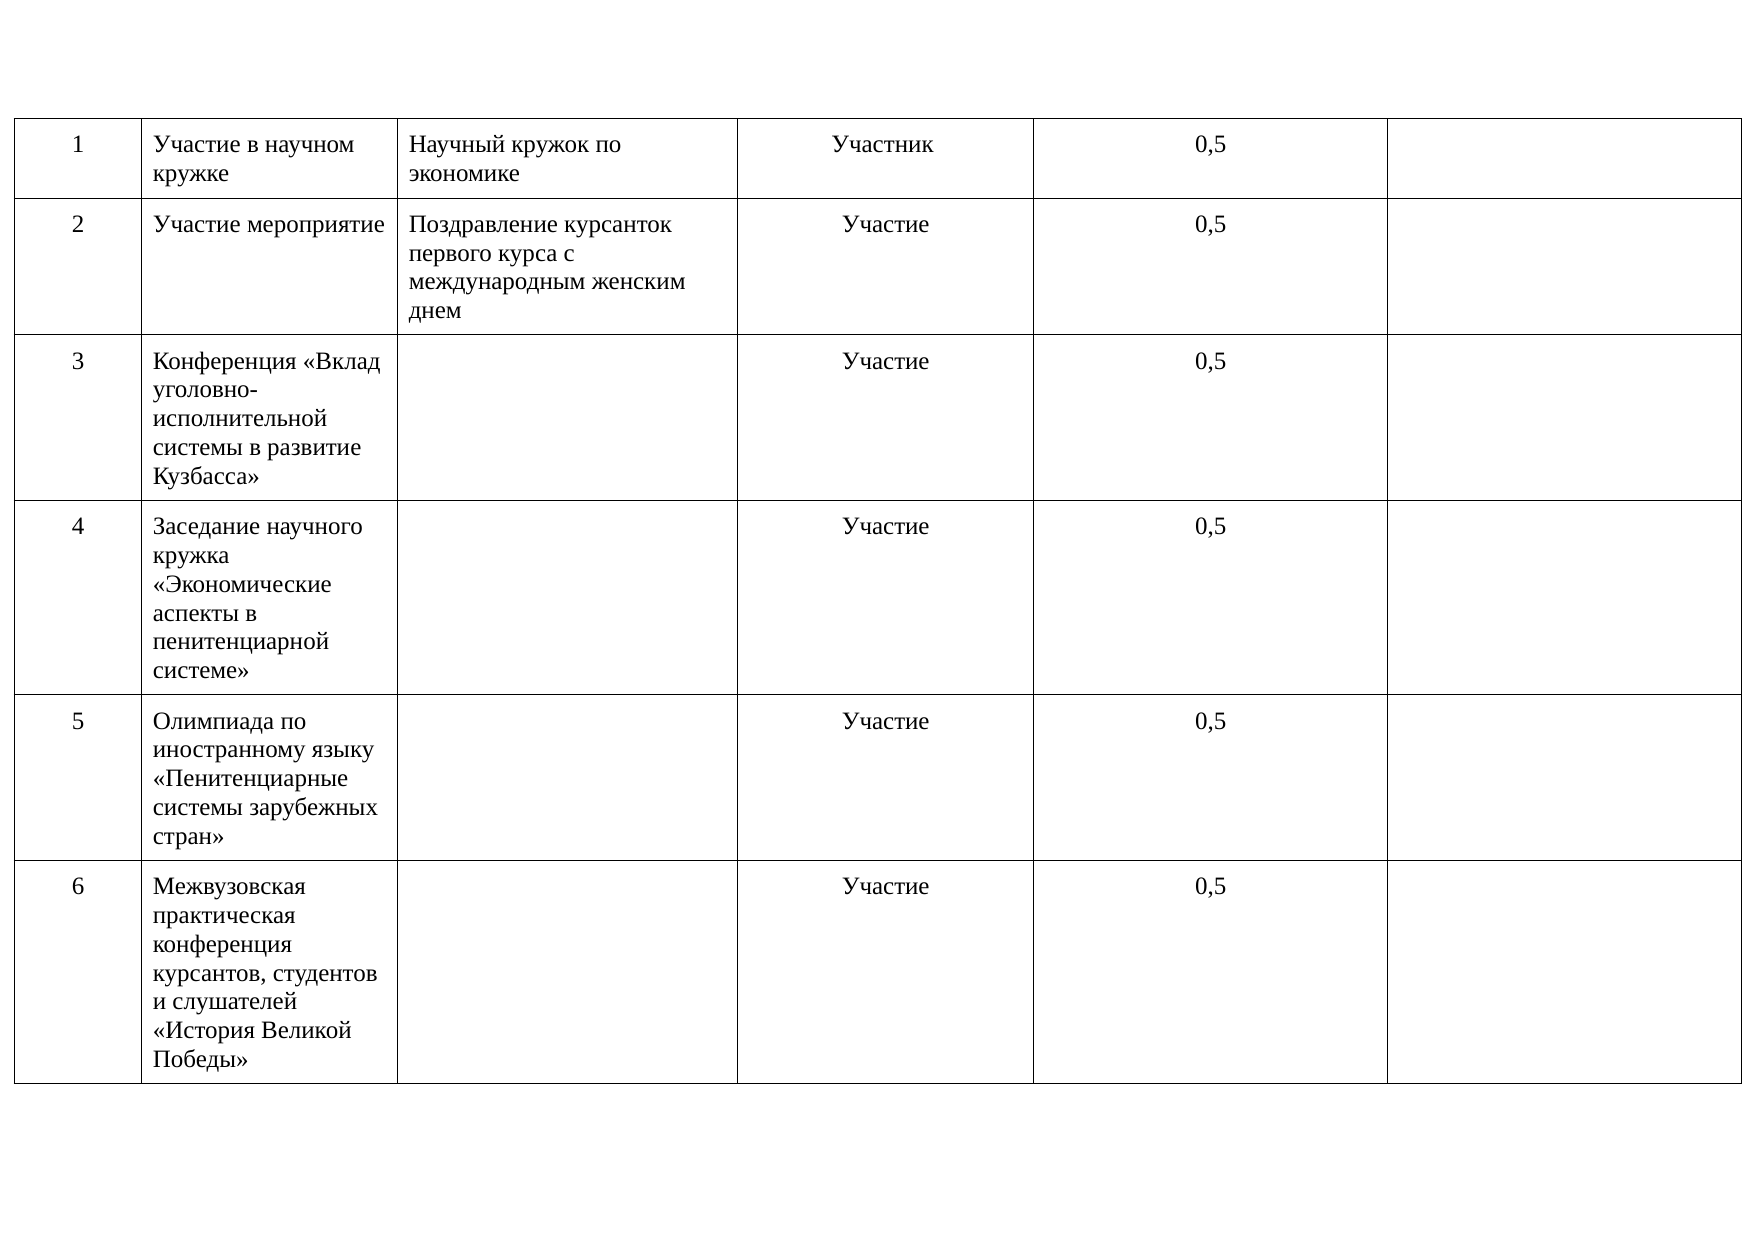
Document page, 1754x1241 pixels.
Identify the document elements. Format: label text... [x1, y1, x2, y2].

table_cell Участие мероприятие [142, 199, 397, 334]
table_cell [398, 861, 737, 1083]
table_cell Конференция «Вклад уголовно-исполнительной системы в развитие Кузбасса» [142, 335, 397, 500]
table_cell Научный кружок по экономике [398, 119, 737, 197]
table_cell 0,5 [1034, 199, 1387, 334]
table_cell 1 [15, 119, 141, 197]
table_cell 0,5 [1034, 861, 1387, 1083]
table_cell 0,5 [1034, 335, 1387, 500]
table_cell 0,5 [1034, 695, 1387, 860]
table_cell Участие в научном кружке [142, 119, 397, 197]
table_cell Межвузовская практическая конференция курсантов, студентов и слушателей «История Великой Победы» [142, 861, 397, 1083]
table_cell Поздравление курсанток первого курса с международным женским днем [398, 199, 737, 334]
table_cell [1388, 119, 1741, 197]
table_cell [1388, 501, 1741, 694]
table_cell 3 [15, 335, 141, 500]
table_cell 2 [15, 199, 141, 334]
table_cell 0,5 [1034, 501, 1387, 694]
table_cell 0,5 [1034, 119, 1387, 197]
table_cell 5 [15, 695, 141, 860]
table_cell 4 [15, 501, 141, 694]
table_cell [1388, 695, 1741, 860]
table_cell 6 [15, 861, 141, 1083]
table_cell [1388, 199, 1741, 334]
table_cell Олимпиада по иностранному языку «Пенитенциарные системы зарубежных стран» [142, 695, 397, 860]
table_cell Участие [738, 861, 1033, 1083]
table_cell Участник [738, 119, 1033, 197]
table_cell [398, 695, 737, 860]
table_cell Участие [738, 335, 1033, 500]
table_cell Участие [738, 199, 1033, 334]
table_cell [1388, 861, 1741, 1083]
table_cell Участие [738, 501, 1033, 694]
table_cell Участие [738, 695, 1033, 860]
table_cell [398, 501, 737, 694]
table_cell [1388, 335, 1741, 500]
table_cell Заседание научного кружка «Экономические аспекты в пенитенциарной системе» [142, 501, 397, 694]
table_cell [398, 335, 737, 500]
